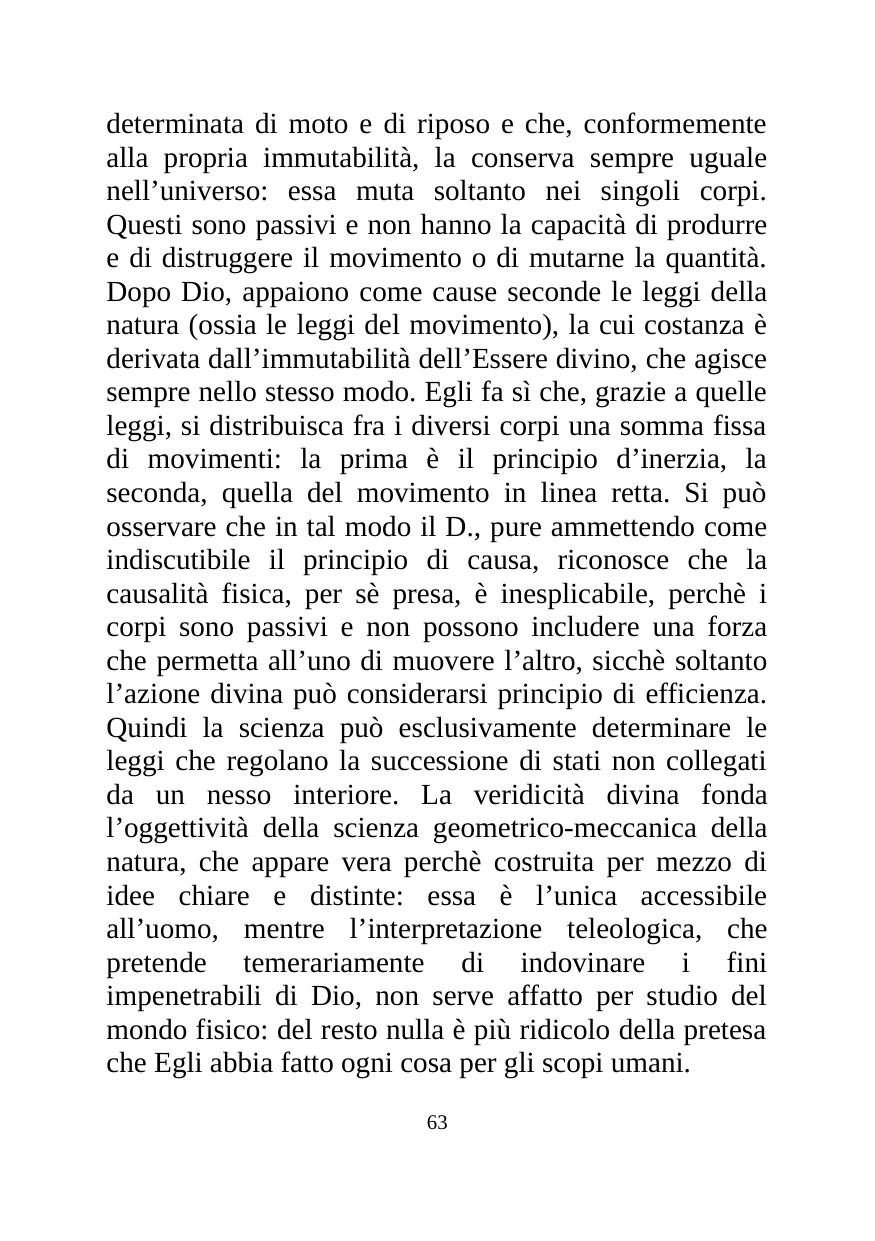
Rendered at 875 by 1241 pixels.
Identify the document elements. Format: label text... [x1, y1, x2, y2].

text determinata di moto e di riposo e che, conformemente alla propria immutabilità, la conserva sempre uguale nell’universo: essa muta soltanto nei singoli corpi. Questi sono passivi e non hanno la capacità di produrre e di distruggere il movimento o di mutarne la quantità. Dopo Dio, appaiono come cause seconde le leggi della natura (ossia le leggi del movimento), la cui costanza è derivata dall’immutabilità dell’Essere divino, che agisce sempre nello stesso modo. Egli fa sì che, grazie a quelle leggi, si distribuisca fra i diversi corpi una somma fissa di movimenti: la prima è il principio d’inerzia, la seconda, quella del movimento in linea retta. Si può osservare che in tal modo il D., pure ammettendo come indiscutibile il principio di causa, riconosce che la causalità fisica, per sè presa, è inesplicabile, perchè i corpi sono passivi e non possono includere una forza che permetta all’uno di muovere l’altro, sicchè soltanto l’azione divina può considerarsi principio di efficienza. Quindi la scienza può esclusivamente determinare le leggi che regolano la successione di stati non collegati da un nesso interiore. La veridicità divina fonda l’oggettività della scienza geometrico-meccanica della natura, che appare vera perchè costruita per mezzo di idee chiare e distinte: essa è l’unica accessibile all’uomo, mentre l’interpretazione teleologica, che pretende temerariamente di indovinare i fini impenetrabili di Dio, non serve affatto per studio del mondo fisico: del resto nulla è più ridicolo della pretesa che Egli abbia fatto ogni cosa per gli scopi umani. [106, 106, 768, 1079]
